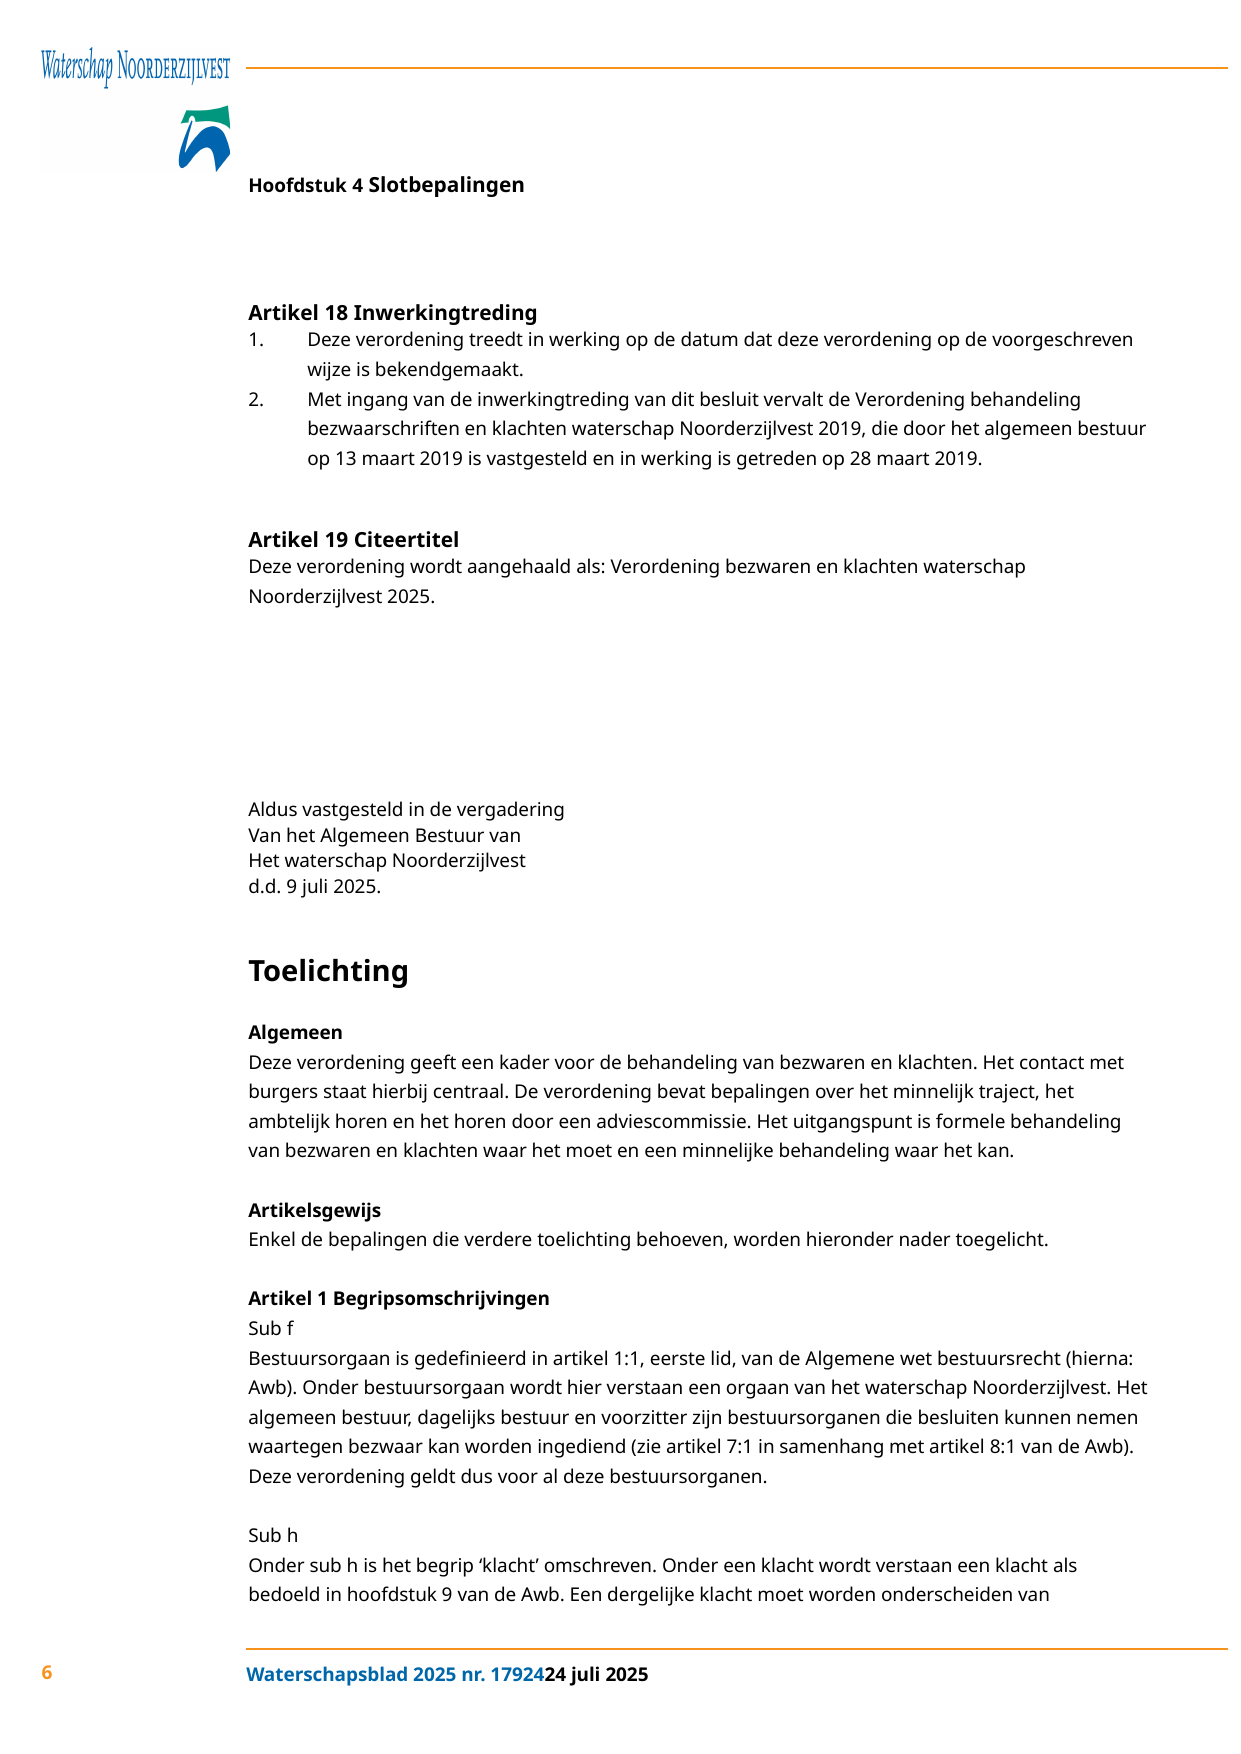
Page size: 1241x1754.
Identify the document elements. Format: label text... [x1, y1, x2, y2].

text Artikel 18 Inwerkingtreding [248, 298, 1152, 327]
text Enkel de bepalingen die verdere toelichting behoeven, worden hieronder nader toegelicht. [248, 1226, 1152, 1252]
list Met ingang van de inwerkingtreding van dit besluit vervalt de Verordening behandeling bezwaarschriften en klachten waterschap Noorderzijlvest 2019, die door het algemeen bestuur op 13 maart 2019 is vastgesteld en in werking is getreden op 28 maart 2019. [248, 386, 1152, 471]
text Sub f [248, 1315, 1152, 1341]
text Algemeen [248, 1019, 1152, 1045]
text Onder sub h is het begrip ‘klacht’ omschreven. Onder een klacht wordt verstaan een klacht als bedoeld in hoofdstuk 9 van de Awb. Een dergelijke klacht moet worden onderscheiden van [248, 1552, 1152, 1607]
picture [41, 47, 231, 172]
text Het waterschap Noorderzijlvest [248, 848, 1152, 873]
list Deze verordening treedt in werking op de datum dat deze verordening op de voorgeschreven wijze is bekendgemaakt. [248, 327, 1152, 382]
text Artikel 1 Begripsomschrijvingen [248, 1286, 1152, 1311]
text Artikel 19 Citeertitel [248, 525, 1152, 553]
text Deze verordening geeft een kader voor de behandeling van bezwaren en klachten. Het contact met burgers staat hierbij centraal. De verordening bevat bepalingen over het minnelijk traject, het ambtelijk horen en het horen door een adviescommissie. Het uitgangspunt is formele behandeling van bezwaren en klachten waar het moet en een minnelijke behandeling waar het kan. [248, 1049, 1152, 1163]
text Van het Algemeen Bestuur van [248, 822, 1152, 848]
text Sub h [248, 1522, 1152, 1548]
text Bestuursorgaan is gedefinieerd in artikel 1:1, eerste lid, van de Algemene wet bestuursrecht (hierna: Awb). Onder bestuursorgaan wordt hier verstaan een orgaan van het waterschap Noorderzijlvest. Het algemeen bestuur, dagelijks bestuur en voorzitter zijn bestuursorganen die besluiten kunnen nemen waartegen bezwaar kan worden ingediend (zie artikel 7:1 in samenhang met artikel 8:1 van de Awb). Deze verordening geldt dus voor al deze bestuursorganen. [248, 1345, 1152, 1489]
text Artikelsgewijs [248, 1197, 1152, 1223]
text Toelichting [248, 951, 1152, 990]
text d.d. 9 juli 2025. [248, 873, 1152, 899]
text Hoofdstuk 4 Slotbepalingen [248, 170, 1152, 198]
text Deze verordening wordt aangehaald als: Verordening bezwaren en klachten waterschap Noorderzijlvest 2025. [248, 553, 1152, 609]
text Aldus vastgesteld in de vergadering [248, 796, 1152, 822]
